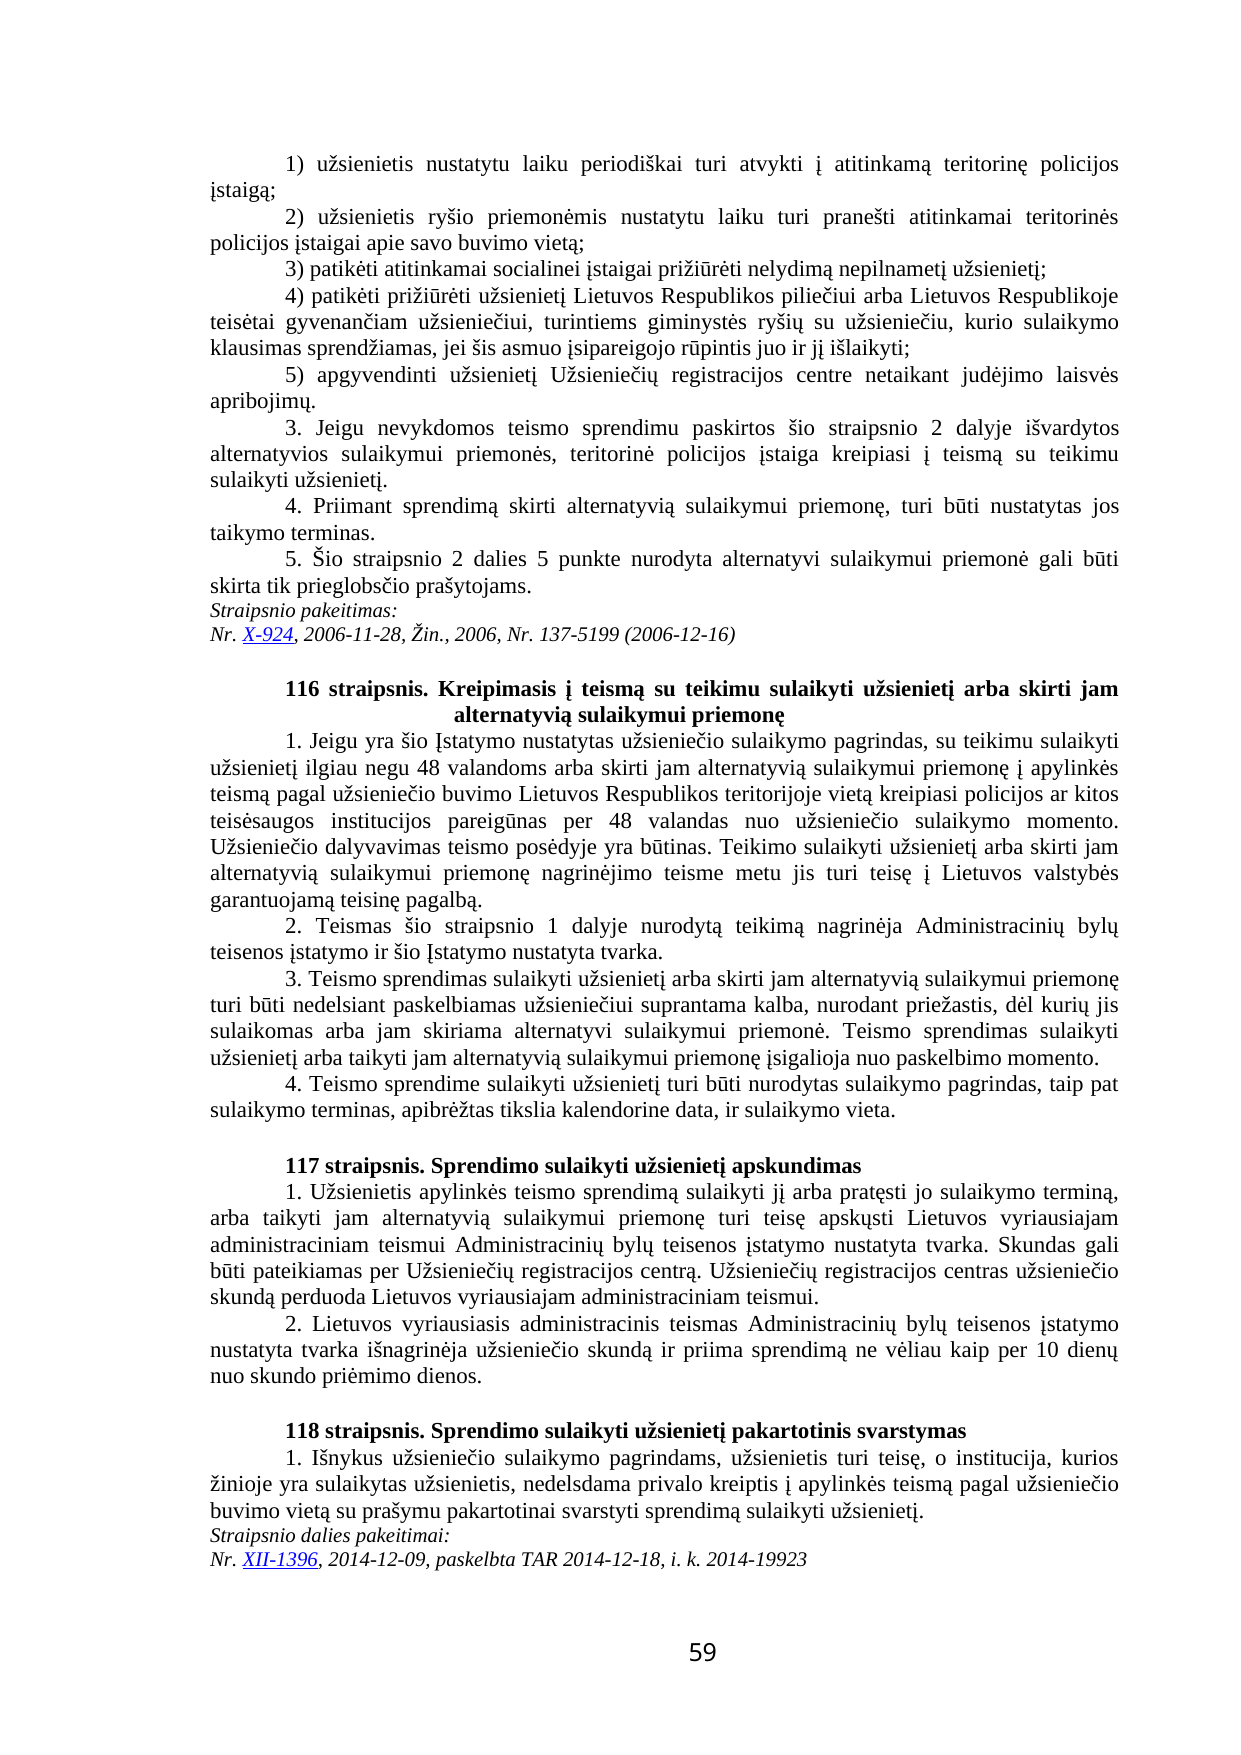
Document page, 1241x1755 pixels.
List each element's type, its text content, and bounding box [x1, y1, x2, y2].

text 5) apgyvendinti užsienietį Užsieniečių registracijos centre netaikant judėjimo laisvės apribojimų. [210, 361, 1120, 413]
text 4. Priimant sprendimą skirti alternatyvią sulaikymui priemonę, turi būti nustatytas jos taikymo terminas. [210, 493, 1120, 545]
text 1. Jeigu yra šio Įstatymo nustatytas užsieniečio sulaikymo pagrindas, su teikimu sulaikyti užsienietį ilgiau negu 48 valandoms arba skirti jam alternatyvią sulaikymui priemonę į apylinkės teismą pagal užsieniečio buvimo Lietuvos Respublikos teritorijoje vietą kreipiasi policijos ar kitos teisėsaugos institucijos pareigūnas per 48 valandas nuo užsieniečio sulaikymo momento. Užsieniečio dalyvavimas teismo posėdyje yra būtinas. Teikimo sulaikyti užsienietį arba skirti jam alternatyvią sulaikymui priemonę nagrinėjimo teisme metu jis turi teisę į Lietuvos valstybės garantuojamą teisinę pagalbą. [210, 728, 1120, 912]
text 3) patikėti atitinkamai socialinei įstaigai prižiūrėti nelydimą nepilnametį užsienietį; [210, 255, 1120, 282]
text 1) užsienietis nustatytu laiku periodiškai turi atvykti į atitinkamą teritorinę policijos įstaigą; [210, 150, 1120, 203]
text Straipsnio dalies pakeitimai: [210, 1523, 1120, 1547]
text 4. Teismo sprendime sulaikyti užsienietį turi būti nurodytas sulaikymo pagrindas, taip pat sulaikymo terminas, apibrėžtas tikslia kalendorine data, ir sulaikymo vieta. [210, 1070, 1120, 1123]
text Nr. XII-1396, 2014-12-09, paskelbta TAR 2014-12-18, i. k. 2014-19923 [210, 1547, 1120, 1571]
text 3. Jeigu nevykdomos teismo sprendimu paskirtos šio straipsnio 2 dalyje išvardytos alternatyvios sulaikymui priemonės, teritorinė policijos įstaiga kreipiasi į teismą su teikimu sulaikyti užsienietį. [210, 413, 1120, 493]
text 117 straipsnis. Sprendimo sulaikyti užsienietį apskundimas [210, 1152, 1120, 1178]
text Straipsnio pakeitimas: [210, 598, 1120, 622]
text 4) patikėti prižiūrėti užsienietį Lietuvos Respublikos piliečiui arba Lietuvos Respublikoje teisėtai gyvenančiam užsieniečiui, turintiems giminystės ryšių su užsieniečiu, kurio sulaikymo klausimas sprendžiamas, jei šis asmuo įsipareigojo rūpintis juo ir jį išlaikyti; [210, 282, 1120, 361]
text 2. Teismas šio straipsnio 1 dalyje nurodytą teikimą nagrinėja Administracinių bylų teisenos įstatymo ir šio Įstatymo nustatyta tvarka. [210, 912, 1120, 965]
text 118 straipsnis. Sprendimo sulaikyti užsienietį pakartotinis svarstymas [210, 1418, 1120, 1444]
text 5. Šio straipsnio 2 dalies 5 punkte nurodyta alternatyvi sulaikymui priemonė gali būti skirta tik prieglobsčio prašytojams. [210, 545, 1120, 598]
text 1. Užsienietis apylinkės teismo sprendimą sulaikyti jį arba pratęsti jo sulaikymo terminą, arba taikyti jam alternatyvią sulaikymui priemonę turi teisę apskųsti Lietuvos vyriausiajam administraciniam teismui Administracinių bylų teisenos įstatymo nustatyta tvarka. Skundas gali būti pateikiamas per Užsieniečių registracijos centrą. Užsieniečių registracijos centras užsieniečio skundą perduoda Lietuvos vyriausiajam administraciniam teismui. [210, 1178, 1120, 1310]
text 116 straipsnis. Kreipimasis į teismą su teikimu sulaikyti užsienietį arba skirti jam alternatyvią sulaikymui priemonę [285, 675, 1120, 728]
text 2. Lietuvos vyriausiasis administracinis teismas Administracinių bylų teisenos įstatymo nustatyta tvarka išnagrinėja užsieniečio skundą ir priima sprendimą ne vėliau kaip per 10 dienų nuo skundo priėmimo dienos. [210, 1310, 1120, 1389]
text 3. Teismo sprendimas sulaikyti užsienietį arba skirti jam alternatyvią sulaikymui priemonę turi būti nedelsiant paskelbiamas užsieniečiui suprantama kalba, nurodant priežastis, dėl kurių jis sulaikomas arba jam skiriama alternatyvi sulaikymui priemonė. Teismo sprendimas sulaikyti užsienietį arba taikyti jam alternatyvią sulaikymui priemonę įsigalioja nuo paskelbimo momento. [210, 965, 1120, 1070]
text Nr. X-924, 2006-11-28, Žin., 2006, Nr. 137-5199 (2006-12-16) [210, 622, 1120, 646]
text 2) užsienietis ryšio priemonėmis nustatytu laiku turi pranešti atitinkamai teritorinės policijos įstaigai apie savo buvimo vietą; [210, 203, 1120, 255]
text 1. Išnykus užsieniečio sulaikymo pagrindams, užsienietis turi teisę, o institucija, kurios žinioje yra sulaikytas užsienietis, nedelsdama privalo kreiptis į apylinkės teismą pagal užsieniečio buvimo vietą su prašymu pakartotinai svarstyti sprendimą sulaikyti užsienietį. [210, 1444, 1120, 1523]
